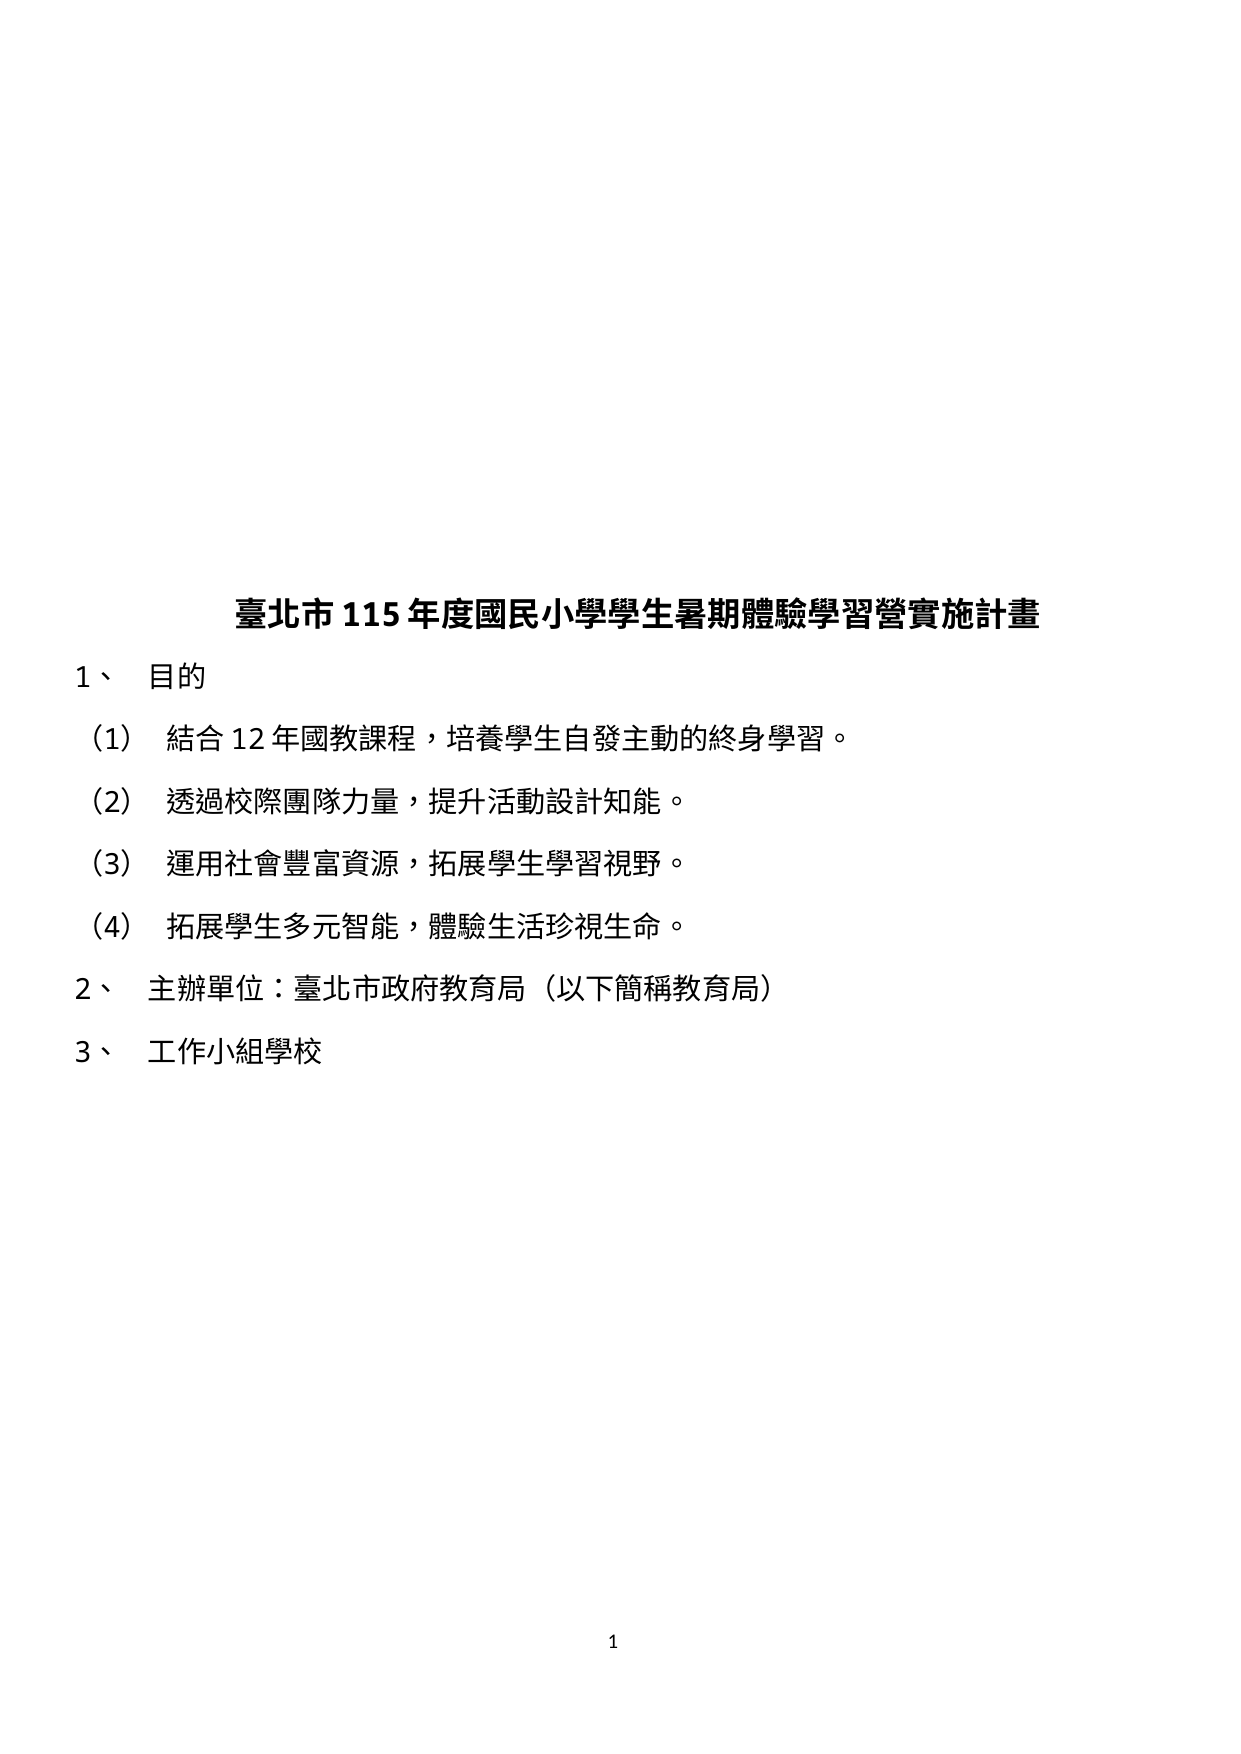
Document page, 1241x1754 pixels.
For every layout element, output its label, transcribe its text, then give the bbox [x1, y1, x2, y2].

list 運用社會豐富資源，拓展學生學習視野。 [74, 820, 1152, 883]
list 結合12年國教課程，培養學生自發主動的終身學習。 [74, 695, 1152, 758]
list 主辦單位：臺北市政府教育局（以下簡稱教育局） [74, 945, 1152, 1008]
text 臺北市115年度國民小學學生暑期體驗學習營實施計畫 [74, 570, 1152, 633]
list 透過校際團隊力量，提升活動設計知能。 [74, 758, 1152, 820]
list 目的 [74, 633, 1152, 695]
list 拓展學生多元智能，體驗生活珍視生命。 [74, 883, 1152, 945]
list 工作小組學校 [74, 1008, 1152, 1070]
